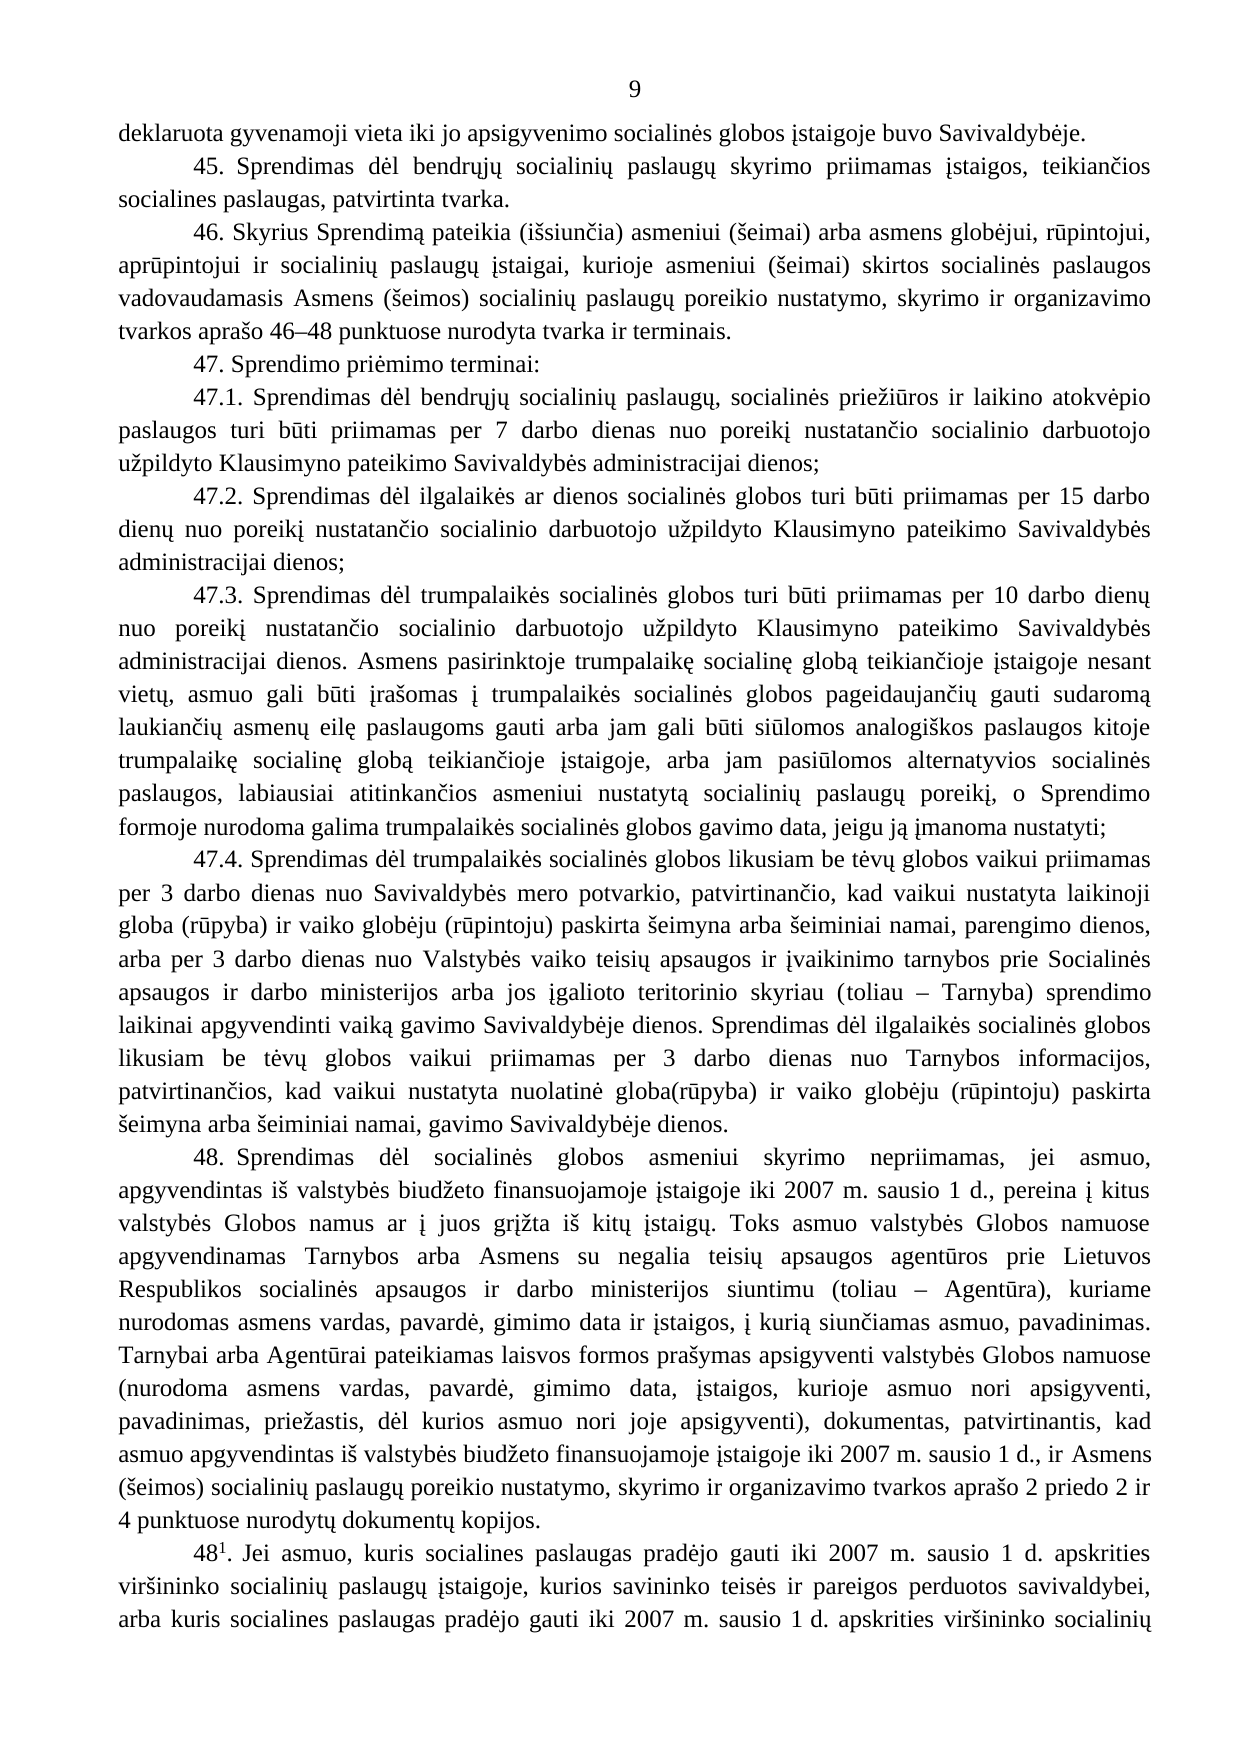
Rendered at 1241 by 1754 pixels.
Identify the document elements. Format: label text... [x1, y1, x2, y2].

text 46. Skyrius Sprendimą pateikia (išsiunčia) asmeniui (šeimai) arba asmens globėjui, rūpintojui, aprūpintojui ir socialinių paslaugų įstaigai, kurioje asmeniui (šeimai) skirtos socialinės paslaugos vadovaudamasis Asmens (šeimos) socialinių paslaugų poreikio nustatymo, skyrimo ir organizavimo tvarkos aprašo 46–48 punktuose nurodyta tvarka ir terminais. [118, 217, 1152, 345]
text 47.1. Sprendimas dėl bendrųjų socialinių paslaugų, socialinės priežiūros ir laikino atokvėpio paslaugos turi būti priimamas per 7 darbo dienas nuo poreikį nustatančio socialinio darbuotojo užpildyto Klausimyno pateikimo Savivaldybės administracijai dienos; [118, 382, 1152, 477]
text 47.3. Sprendimas dėl trumpalaikės socialinės globos turi būti priimamas per 10 darbo dienų nuo poreikį nustatančio socialinio darbuotojo užpildyto Klausimyno pateikimo Savivaldybės administracijai dienos. Asmens pasirinktoje trumpalaikę socialinę globą teikiančioje įstaigoje nesant vietų, asmuo gali būti įrašomas į trumpalaikės socialinės globos pageidaujančių gauti sudaromą laukiančių asmenų eilę paslaugoms gauti arba jam gali būti siūlomos analogiškos paslaugos kitoje trumpalaikę socialinę globą teikiančioje įstaigoje, arba jam pasiūlomos alternatyvios socialinės paslaugos, labiausiai atitinkančios asmeniui nustatytą socialinių paslaugų poreikį, o Sprendimo formoje nurodoma galima trumpalaikės socialinės globos gavimo data, jeigu ją įmanoma nustatyti; [118, 580, 1152, 840]
text 481. Jei asmuo, kuris socialines paslaugas pradėjo gauti iki 2007 m. sausio 1 d. apskrities viršininko socialinių paslaugų įstaigoje, kurios savininko teisės ir pareigos perduotos savivaldybei, arba kuris socialines paslaugas pradėjo gauti iki 2007 m. sausio 1 d. apskrities viršininko socialinių [118, 1538, 1152, 1633]
text deklaruota gyvenamoji vieta iki jo apsigyvenimo socialinės globos įstaigoje buvo Savivaldybėje. [118, 118, 1152, 147]
text 45. Sprendimas dėl bendrųjų socialinių paslaugų skyrimo priimamas įstaigos, teikiančios socialines paslaugas, patvirtinta tvarka. [118, 151, 1152, 213]
text 48. Sprendimas dėl socialinės globos asmeniui skyrimo nepriimamas, jei asmuo, apgyvendintas iš valstybės biudžeto finansuojamoje įstaigoje iki 2007 m. sausio 1 d., pereina į kitus valstybės Globos namus ar į juos grįžta iš kitų įstaigų. Toks asmuo valstybės Globos namuose apgyvendinamas Tarnybos arba Asmens su negalia teisių apsaugos agentūros prie Lietuvos Respublikos socialinės apsaugos ir darbo ministerijos siuntimu (toliau – Agentūra), kuriame nurodomas asmens vardas, pavardė, gimimo data ir įstaigos, į kurią siunčiamas asmuo, pavadinimas. Tarnybai arba Agentūrai pateikiamas laisvos formos prašymas apsigyventi valstybės Globos namuose (nurodoma asmens vardas, pavardė, gimimo data, įstaigos, kurioje asmuo nori apsigyventi, pavadinimas, priežastis, dėl kurios asmuo nori joje apsigyventi), dokumentas, patvirtinantis, kad asmuo apgyvendintas iš valstybės biudžeto finansuojamoje įstaigoje iki 2007 m. sausio 1 d., ir Asmens (šeimos) socialinių paslaugų poreikio nustatymo, skyrimo ir organizavimo tvarkos aprašo 2 priedo 2 ir 4 punktuose nurodytų dokumentų kopijos. [118, 1142, 1152, 1534]
text 47.2. Sprendimas dėl ilgalaikės ar dienos socialinės globos turi būti priimamas per 15 darbo dienų nuo poreikį nustatančio socialinio darbuotojo užpildyto Klausimyno pateikimo Savivaldybės administracijai dienos; [118, 481, 1152, 576]
text 47. Sprendimo priėmimo terminai: [118, 349, 1152, 378]
text 47.4. Sprendimas dėl trumpalaikės socialinės globos likusiam be tėvų globos vaikui priimamas per 3 darbo dienas nuo Savivaldybės mero potvarkio, patvirtinančio, kad vaikui nustatyta laikinoji globa (rūpyba) ir vaiko globėju (rūpintoju) paskirta šeimyna arba šeiminiai namai, parengimo dienos, arba per 3 darbo dienas nuo Valstybės vaiko teisių apsaugos ir įvaikinimo tarnybos prie Socialinės apsaugos ir darbo ministerijos arba jos įgalioto teritorinio skyriau (toliau – Tarnyba) sprendimo laikinai apgyvendinti vaiką gavimo Savivaldybėje dienos. Sprendimas dėl ilgalaikės socialinės globos likusiam be tėvų globos vaikui priimamas per 3 darbo dienas nuo Tarnybos informacijos, patvirtinančios, kad vaikui nustatyta nuolatinė globa(rūpyba) ir vaiko globėju (rūpintoju) paskirta šeimyna arba šeiminiai namai, gavimo Savivaldybėje dienos. [118, 844, 1152, 1137]
